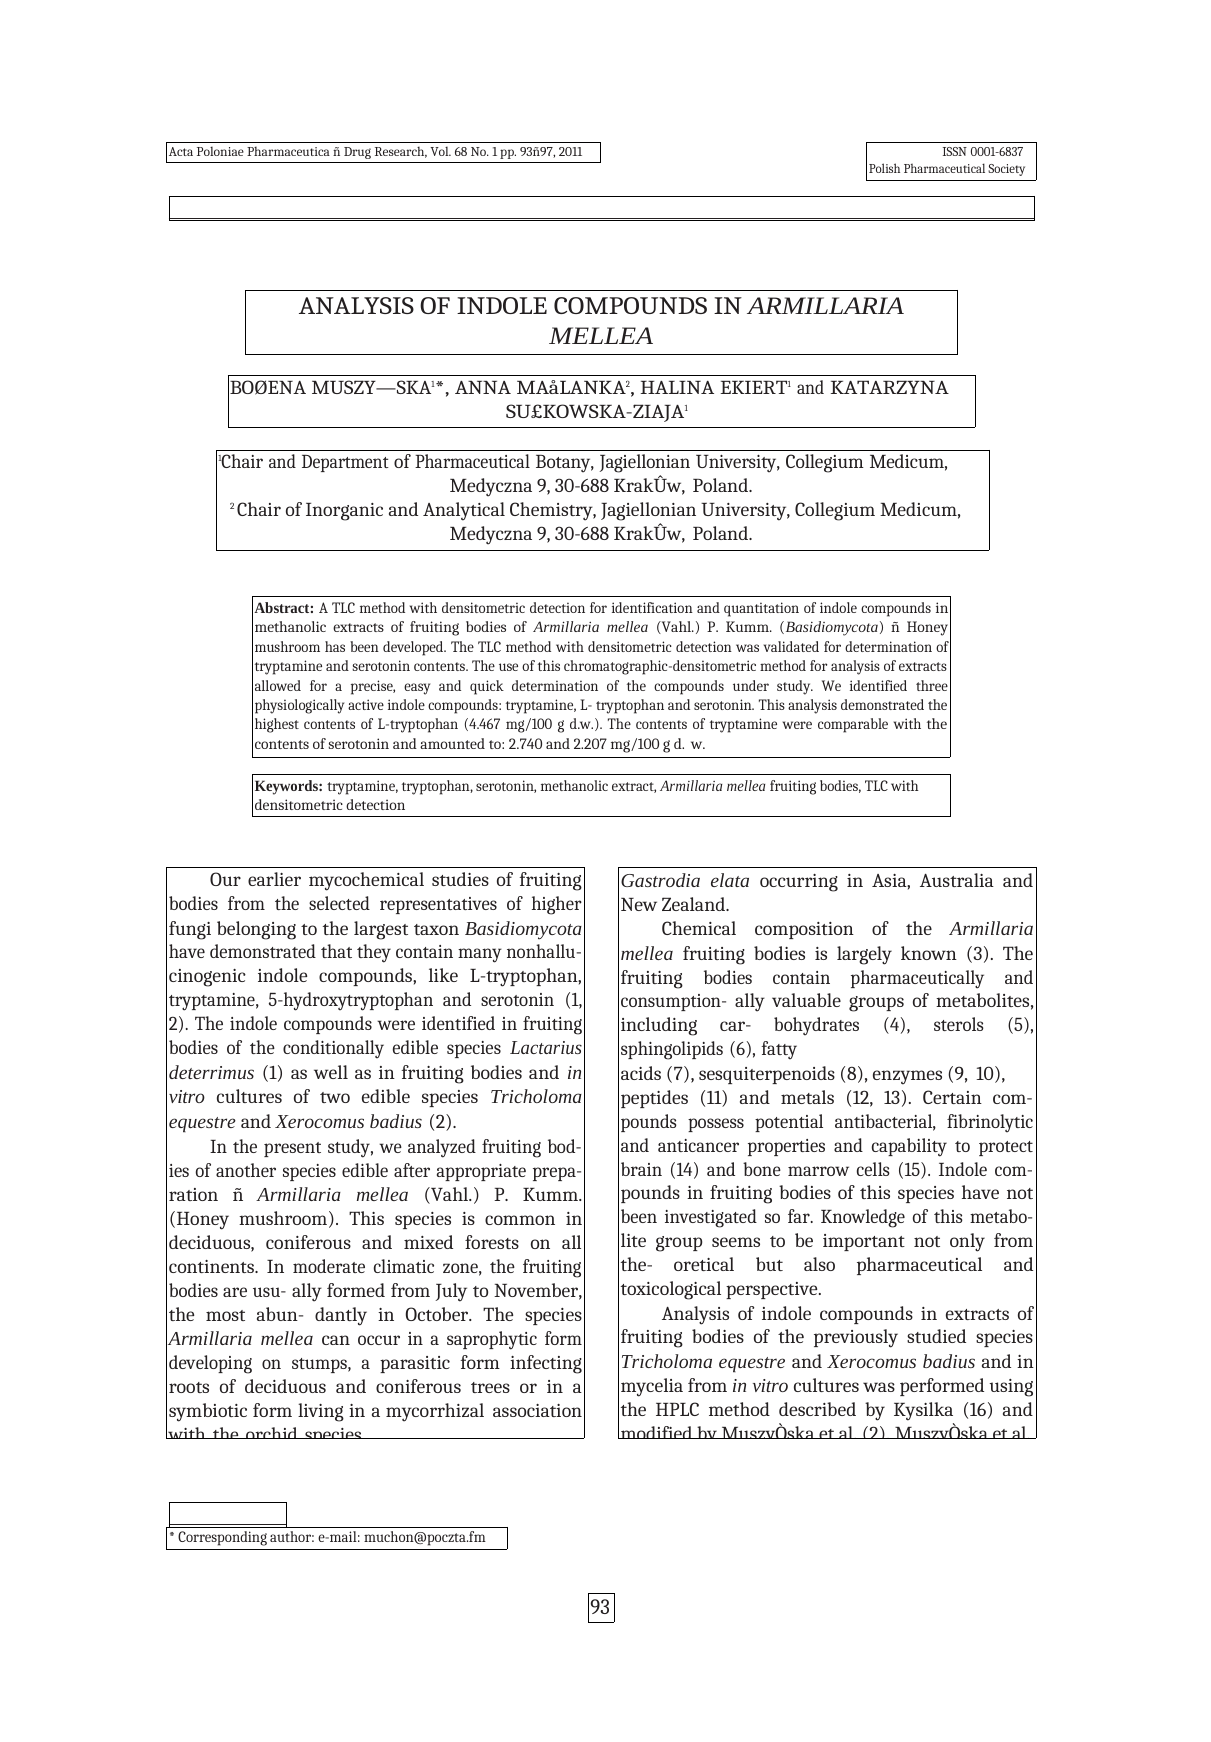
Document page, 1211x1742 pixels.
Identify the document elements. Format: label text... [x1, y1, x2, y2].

text 1Chair and Department of Pharmaceutical Botany, Jagiellonian University, Collegium Medicum, Medyczna 9, 30-688 KrakÛw, Poland. [218, 451, 989, 498]
text ISSN 0001-6837 [942, 144, 1036, 160]
text Our earlier mycochemical studies of fruiting bodies from the selected representatives of higher fungi belonging to the largest taxon Basidiomycota have demonstrated that they contain many nonhallu- cinogenic indole compounds, like L-tryptophan, tryptamine, 5-hydroxytryptophan and serotonin (1, 2). The indole compounds were identified in fruiting bodies of the conditionally edible species Lactarius deterrimus (1) as well as in fruiting bodies and in vitro cultures of two edible species Tricholoma equestre and Xerocomus badius (2). [169, 869, 582, 1133]
text Abstract: A TLC method with densitometric detection for identification and quantitation of indole compounds in methanolic extracts of fruiting bodies of Armillaria mellea (Vahl.) P. Kumm. (Basidiomycota) ñ Honey mushroom has been developed. The TLC method with densitometric detection was validated for determination of tryptamine and serotonin contents. The use of this chromatographic-densitometric method for analysis of extracts allowed for a precise, easy and quick determination of the compounds under study. We identified three physiologically active indole compounds: tryptamine, L- tryptophan and serotonin. This analysis demonstrated the highest contents of L-tryptophan (4.467 mg/100 g d.w.). The contents of tryptamine were comparable with the contents of serotonin and amounted to: 2.740 and 2.207 mg/100 g d. w. [254, 598, 948, 753]
text acids (7), sesquiterpenoids (8), enzymes (9, 10), [620, 1062, 1036, 1085]
text Keywords: tryptamine, tryptophan, serotonin, methanolic extract, Armillaria mellea fruiting bodies, TLC with densitometric detection [254, 777, 950, 814]
text BOØENA MUSZY—SKA1*, ANNA MAåLANKA2, HALINA EKIERT1 and KATARZYNA SU£KOWSKA-ZIAJA1 [229, 377, 973, 424]
text peptides (11) and metals (12, 13). Certain com- pounds possess potential antibacterial, fibrinolytic and anticancer properties and capability to protect brain (14) and bone marrow cells (15). Indole com- pounds in fruiting bodies of this species have not been investigated so far. Knowledge of this metabo- lite group seems to be important not only from the- oretical but also pharmaceutical and toxicological perspective. [620, 1087, 1034, 1300]
text Chemical composition of the Armillaria mellea fruiting bodies is largely known (3). The fruiting bodies contain pharmaceutically and consumption- ally valuable groups of metabolites, including car- bohydrates (4), sterols (5), sphingolipids (6), fatty [620, 917, 1034, 1061]
text Acta Poloniae Pharmaceutica ñ Drug Research, Vol. 68 No. 1 pp. 93ñ97, 2011 [169, 144, 600, 160]
text ANALYSIS OF INDOLE COMPOUNDS IN ARMILLARIA MELLEA [246, 291, 957, 350]
text Analysis of indole compounds in extracts of fruiting bodies of the previously studied species Tricholoma equestre and Xerocomus badius and in mycelia from in vitro cultures was performed using the HPLC method described by Kysilka (16) and modified by MuszyÒska et al. (2). MuszyÒska et al. [620, 1302, 1034, 1437]
text 2 Chair of Inorganic and Analytical Chemistry, Jagiellonian University, Collegium Medicum, Medyczna 9, 30-688 KrakÛw, Poland. [230, 499, 989, 546]
text Polish Pharmaceutical Society [868, 161, 1036, 177]
text Gastrodia elata occurring in Asia, Australia and New Zealand. [620, 869, 1034, 916]
text 93 [590, 1594, 614, 1620]
text * Corresponding author: e-mail: muchon@poczta.fm [169, 1528, 507, 1546]
text In the present study, we analyzed fruiting bod- ies of another species edible after appropriate prepa- ration ñ Armillaria mellea (Vahl.) P. Kumm. (Honey mushroom). This species is common in deciduous, coniferous and mixed forests on all continents. In moderate climatic zone, the fruiting bodies are usu- ally formed from July to November, the most abun- dantly in October. The species Armillaria mellea can occur in a saprophytic form developing on stumps, a parasitic form infecting roots of deciduous and coniferous trees or in a symbiotic form living in a mycorrhizal association with the orchid species [169, 1136, 582, 1437]
